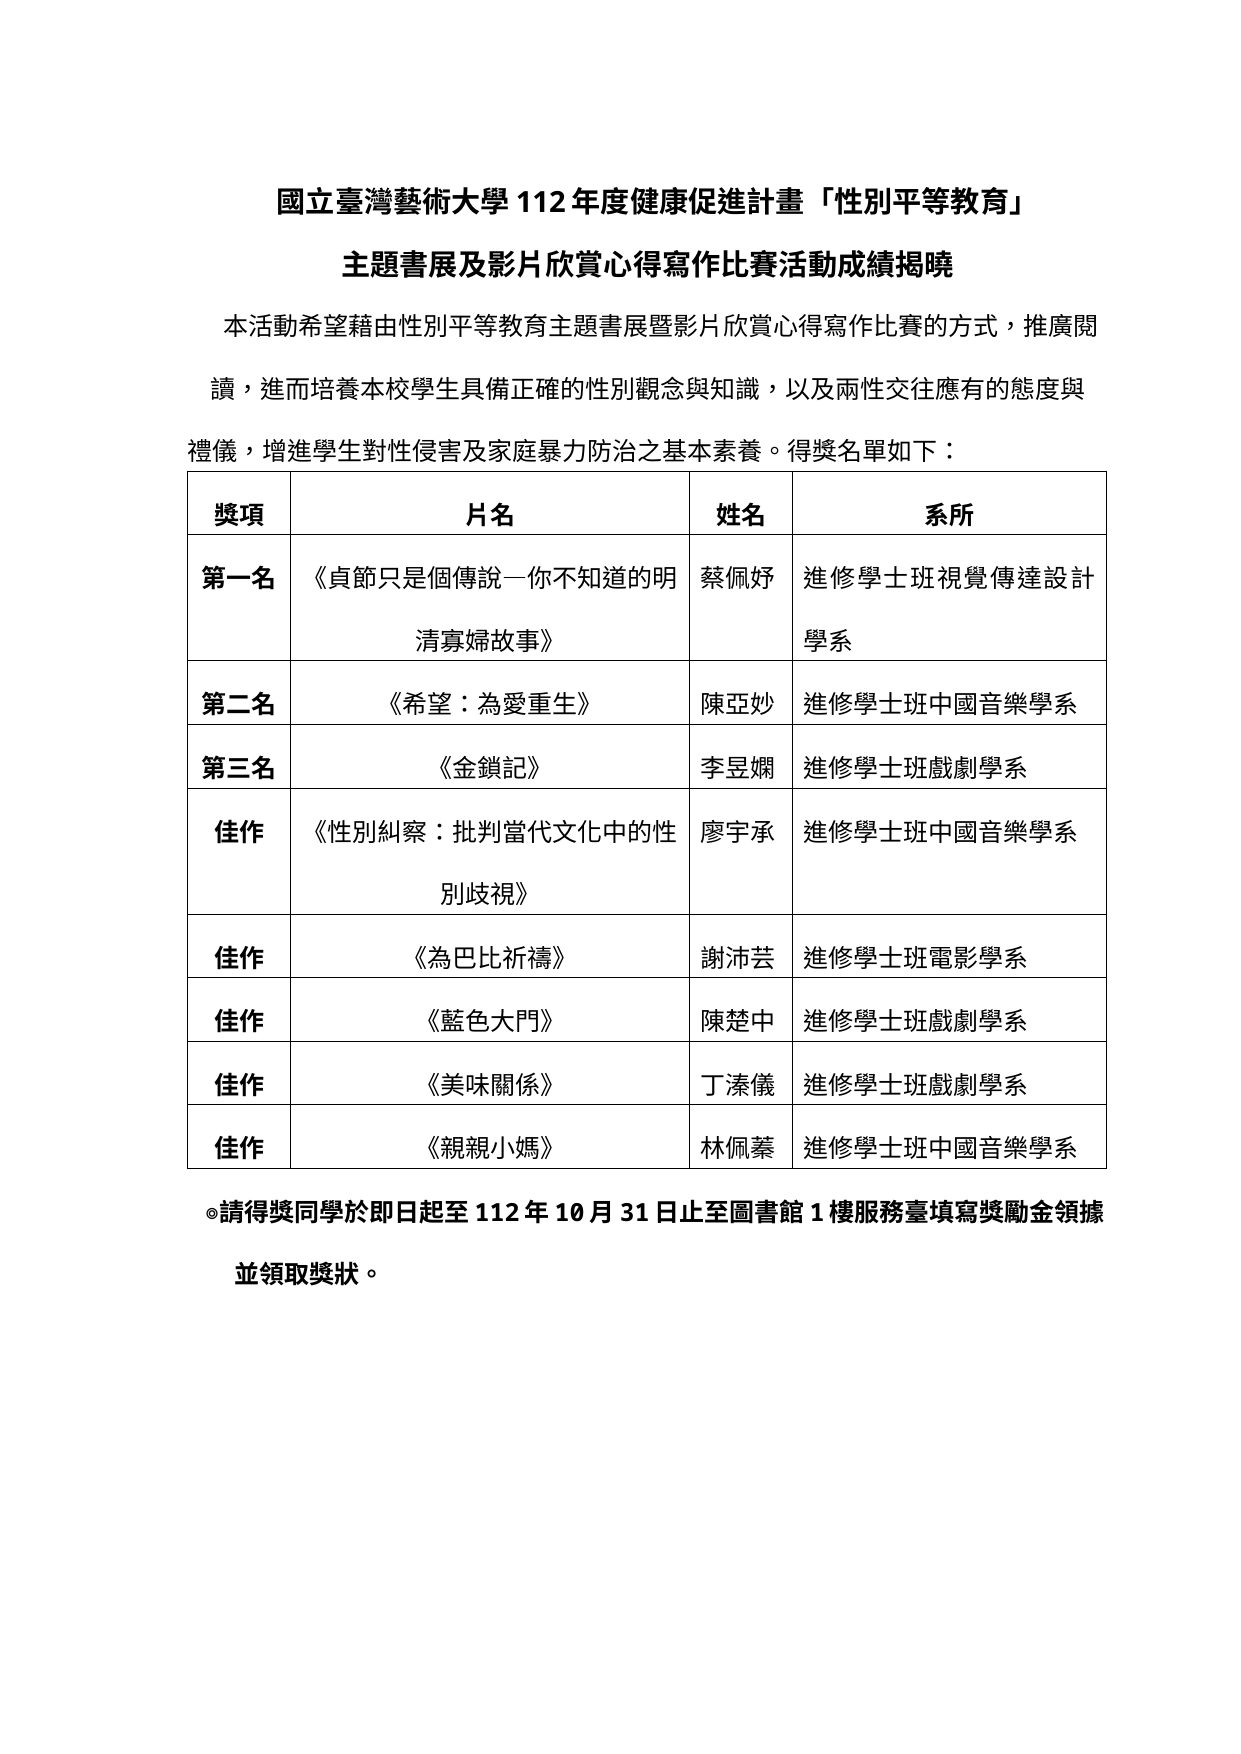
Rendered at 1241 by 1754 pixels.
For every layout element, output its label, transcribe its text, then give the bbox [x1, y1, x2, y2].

table_cell 《貞節只是個傳說—你不知道的明清寡婦故事》 [291, 535, 689, 660]
table_cell 第二名 [188, 661, 290, 724]
table_header 系所 [793, 472, 1106, 534]
table_cell 《為巴比祈禱》 [291, 915, 689, 977]
table_cell 第三名 [188, 725, 290, 787]
table_cell 《金鎖記》 [291, 725, 689, 787]
table_cell 《藍色大門》 [291, 978, 689, 1041]
table_cell 《美味關係》 [291, 1042, 302, 1104]
table_cell 進修學士班戲劇學系 [793, 1042, 1106, 1104]
table_cell 進修學士班中國音樂學系 [793, 789, 1106, 913]
table_cell 佳作 [188, 1042, 290, 1104]
table_cell 廖宇承 [690, 789, 792, 913]
table_cell 蔡佩妤 [690, 535, 792, 660]
table_header 片名 [291, 472, 689, 534]
table_cell 進修學士班視覺傳達設計學系 [793, 535, 1106, 660]
table_cell 《親親小媽》 [291, 1105, 302, 1168]
table_cell 《美味關係》 [678, 1042, 689, 1104]
table_cell 進修學士班電影學系 [793, 915, 1106, 977]
table_cell 進修學士班中國音樂學系 [793, 661, 1106, 724]
table_header 姓名 [690, 472, 792, 534]
table_cell 第一名 [188, 535, 290, 660]
table_cell 李昱嫻 [690, 725, 792, 787]
text 禮儀，增進學生對性侵害及家庭暴力防治之基本素養。得獎名單如下： [187, 408, 1107, 471]
table_cell 林佩蓁 [690, 1105, 792, 1168]
table_cell 佳作 [188, 915, 290, 977]
text ◎請得獎同學於即日起至112年10月31日止至圖書館1樓服務臺填寫獎勵金領據 [84, 1169, 1107, 1231]
table_cell 《性別糾察：批判當代文化中的性別歧視》 [291, 789, 689, 913]
text 並領取獎狀。 [84, 1231, 1107, 1294]
table_cell 《希望：為愛重生》 [291, 661, 689, 724]
table_cell 進修學士班戲劇學系 [793, 978, 1106, 1041]
table_cell 進修學士班中國音樂學系 [793, 1105, 1106, 1168]
table_cell 進修學士班戲劇學系 [793, 725, 1106, 787]
table_cell 《親親小媽》 [678, 1105, 689, 1168]
table_cell 丁溱儀 [690, 1042, 792, 1104]
text 本活動希望藉由性別平等教育主題書展暨影片欣賞心得寫作比賽的方式，推廣閱讀，進而培養本校學生具備正確的性別觀念與知識，以及兩性交往應有的態度與 [187, 283, 1107, 408]
table_cell 陳亞妙 [690, 661, 792, 724]
table_cell 佳作 [188, 789, 290, 913]
table_cell 陳楚中 [690, 978, 792, 1041]
table_cell 佳作 [188, 1105, 290, 1168]
table_cell 謝沛芸 [690, 915, 792, 977]
table_header 獎項 [188, 472, 290, 534]
table_cell 佳作 [188, 978, 290, 1041]
text 國立臺灣藝術大學112年度健康促進計畫「性別平等教育」 主題書展及影片欣賞心得寫作比賽活動成績揭曉 [187, 158, 1107, 283]
